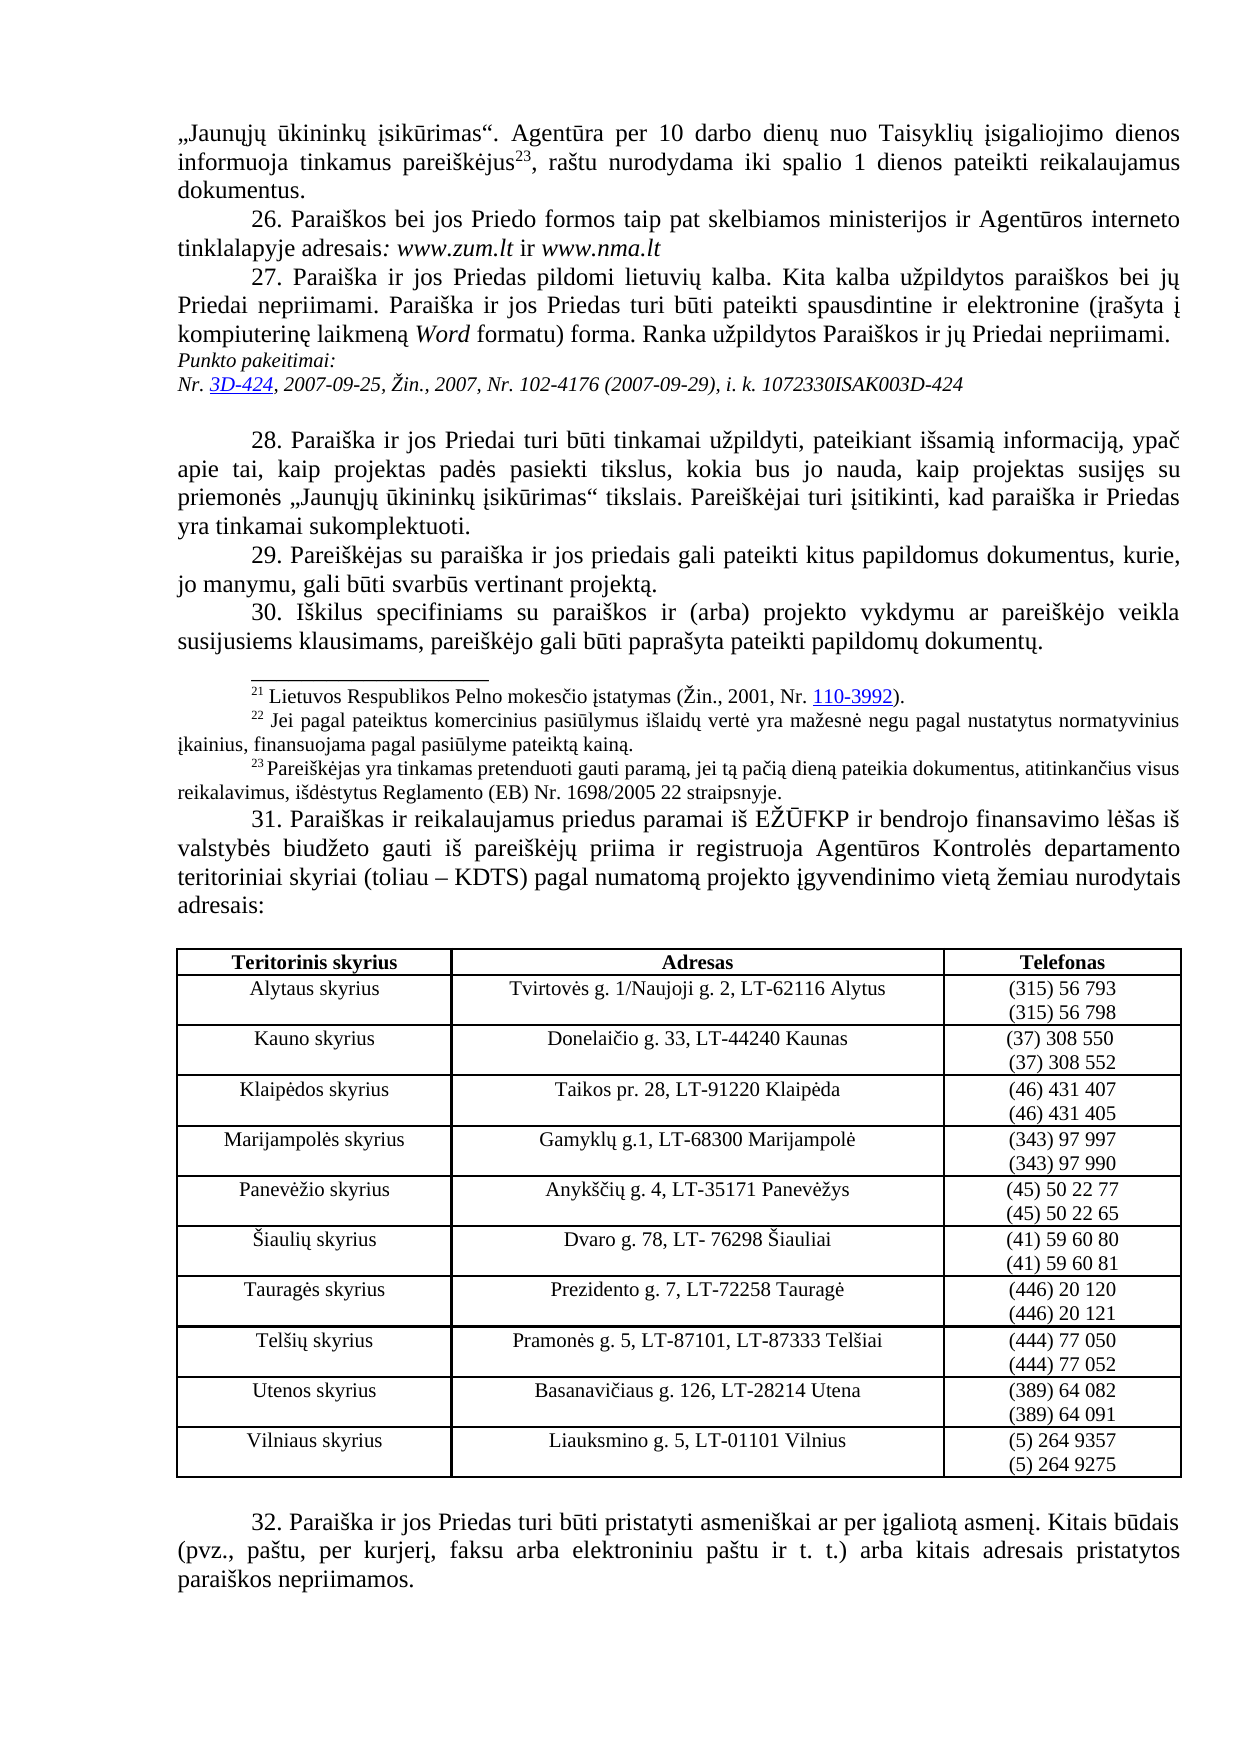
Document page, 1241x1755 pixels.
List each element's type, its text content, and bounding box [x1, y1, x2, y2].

text ___________________ [177, 655, 1181, 684]
table_cell Taikos pr. 28, LT-91220 Klaipėda [453, 1076, 943, 1124]
table_cell (41) 59 60 80 (41) 59 60 81 [945, 1227, 1180, 1275]
table_cell Basanavičiaus g. 126, LT-28214 Utena [453, 1378, 943, 1426]
table_cell Marijampolės skyrius [178, 1127, 450, 1175]
table_cell Liauksmino g. 5, LT-01101 Vilnius [453, 1428, 943, 1476]
table_cell Dvaro g. 78, LT- 76298 Šiauliai [453, 1227, 943, 1275]
table_cell (315) 56 793 (315) 56 798 [945, 976, 1180, 1024]
text Punkto pakeitimai: [177, 348, 1181, 372]
table_cell (444) 77 050 (444) 77 052 [945, 1328, 1180, 1376]
table_cell Vilniaus skyrius [178, 1428, 450, 1476]
table_cell Alytaus skyrius [178, 976, 450, 1024]
table_cell (446) 20 120 (446) 20 121 [945, 1277, 1180, 1325]
table_cell Tauragės skyrius [178, 1277, 450, 1325]
table_cell Prezidento g. 7, LT-72258 Tauragė [453, 1277, 943, 1325]
table_cell Klaipėdos skyrius [178, 1076, 450, 1124]
text 29. Pareiškėjas su paraiška ir jos priedais gali pateikti kitus papildomus dokumentus, kurie, jo manymu, gali būti svarbūs vertinant projektą. [177, 540, 1181, 597]
text 30. Iškilus specifiniams su paraiškos ir (arba) projekto vykdymu ar pareiškėjo veikla susijusiems klausimams, pareiškėjo gali būti paprašyta pateikti papildomų dokumentų. [177, 597, 1181, 655]
table_cell Donelaičio g. 33, LT-44240 Kaunas [453, 1026, 943, 1074]
table_cell Tvirtovės g. 1/Naujoji g. 2, LT-62116 Alytus [453, 976, 943, 1024]
table_cell Pramonės g. 5, LT-87101, LT-87333 Telšiai [453, 1328, 943, 1376]
table_cell Šiaulių skyrius [178, 1227, 450, 1275]
text 32. Paraiška ir jos Priedas turi būti pristatyti asmeniškai ar per įgaliotą asmenį. Kitais būdais (pvz., paštu, per kurjerį, faksu arba elektroniniu paštu ir t. t.) arba kitais adresais pristatytos paraiškos nepriimamos. [177, 1507, 1181, 1593]
text 31. Paraiškas ir reikalaujamus priedus paramai iš EŽŪFKP ir bendrojo finansavimo lėšas iš valstybės biudžeto gauti iš pareiškėjų priima ir registruoja Agentūros Kontrolės departamento teritoriniai skyriai (toliau – KDTS) pagal numatomą projekto įgyvendinimo vietą žemiau nurodytais adresais: [177, 804, 1181, 919]
text „Jaunųjų ūkininkų įsikūrimas“. Agentūra per 10 darbo dienų nuo Taisyklių įsigaliojimo dienos informuoja tinkamus pareiškėjus23, raštu nurodydama iki spalio 1 dienos pateikti reikalaujamus dokumentus. [177, 118, 1181, 204]
table_cell Anykščių g. 4, LT-35171 Panevėžys [453, 1177, 943, 1225]
table_cell Gamyklų g.1, LT-68300 Marijampolė [453, 1127, 943, 1175]
table_header Adresas [453, 950, 943, 974]
text 26. Paraiškos bei jos Priedo formos taip pat skelbiamos ministerijos ir Agentūros interneto tinklalapyje adresais: www.zum.lt ir www.nma.lt [177, 204, 1181, 262]
text 23 Pareiškėjas yra tinkamas pretenduoti gauti paramą, jei tą pačią dieną pateikia dokumentus, atitinkančius visus reikalavimus, išdėstytus Reglamento (EB) Nr. 1698/2005 22 straipsnyje. [177, 756, 1181, 804]
text 28. Paraiška ir jos Priedai turi būti tinkamai užpildyti, pateikiant išsamią informaciją, ypač apie tai, kaip projektas padės pasiekti tikslus, kokia bus jo nauda, kaip projektas susijęs su priemonės „Jaunųjų ūkininkų įsikūrimas“ tikslais. Pareiškėjai turi įsitikinti, kad paraiška ir Priedas yra tinkamai sukomplektuoti. [177, 425, 1181, 540]
text 22 Jei pagal pateiktus komercinius pasiūlymus išlaidų vertė yra mažesnė negu pagal nustatytus normatyvinius įkainius, finansuojama pagal pasiūlyme pateiktą kainą. [177, 708, 1181, 756]
table_cell Telšių skyrius [178, 1328, 450, 1376]
table_cell Kauno skyrius [178, 1026, 450, 1074]
table_cell Panevėžio skyrius [178, 1177, 450, 1225]
table_cell (389) 64 082 (389) 64 091 [945, 1378, 1180, 1426]
table_cell (45) 50 22 77 (45) 50 22 65 [945, 1177, 1180, 1225]
table_cell Utenos skyrius [178, 1378, 450, 1426]
table_header Teritorinis skyrius [178, 950, 450, 974]
text Nr. 3D-424, 2007-09-25, Žin., 2007, Nr. 102-4176 (2007-09-29), i. k. 1072330ISAK003D-424 [177, 372, 1181, 396]
table_header Telefonas [945, 950, 1180, 974]
table_cell (5) 264 9357 (5) 264 9275 [945, 1428, 1180, 1476]
text 21 Lietuvos Respublikos Pelno mokesčio įstatymas (Žin., 2001, Nr. 110-3992). [177, 684, 1181, 708]
table_cell (343) 97 997 (343) 97 990 [945, 1127, 1180, 1175]
table_cell (37) 308 550 (37) 308 552 [945, 1026, 1180, 1074]
text 27. Paraiška ir jos Priedas pildomi lietuvių kalba. Kita kalba užpildytos paraiškos bei jų Priedai nepriimami. Paraiška ir jos Priedas turi būti pateikti spausdintine ir elektronine (įrašyta į kompiuterinę laikmeną Word formatu) forma. Ranka užpildytos Paraiškos ir jų Priedai nepriimami. [177, 262, 1181, 348]
table_cell (46) 431 407 (46) 431 405 [945, 1076, 1180, 1124]
